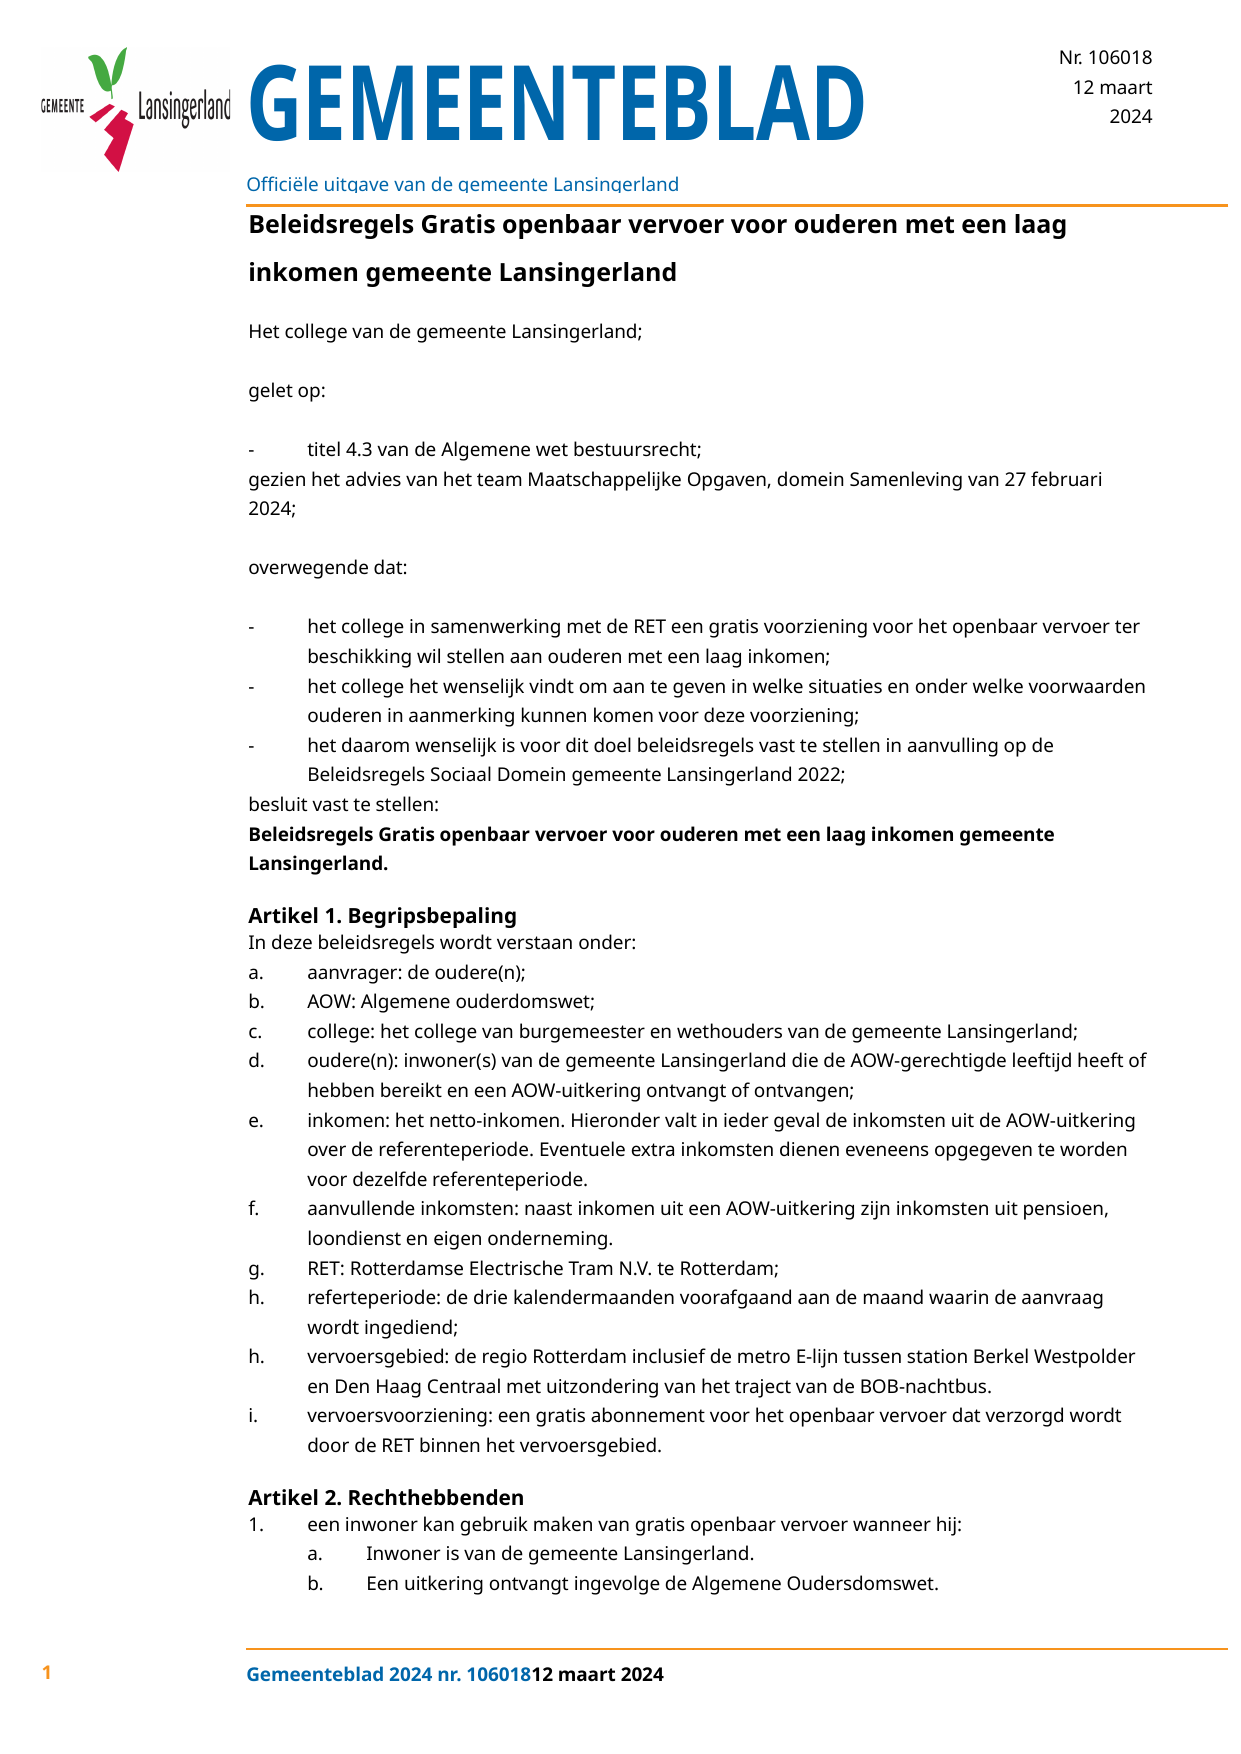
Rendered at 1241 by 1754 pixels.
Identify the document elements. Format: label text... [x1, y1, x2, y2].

list inkomen: het netto-inkomen. Hieronder valt in ieder geval de inkomsten uit de AOW-uitkering over de referenteperiode. Eventuele extra inkomsten dienen eveneens opgegeven te worden voor dezelfde referenteperiode. [248, 1107, 1152, 1192]
list Inwoner is van de gemeente Lansingerland. [307, 1541, 1152, 1566]
list Een uitkering ontvangt ingevolge de Algemene Oudersdomswet. [307, 1570, 1152, 1596]
list het college in samenwerking met de RET een gratis voorziening voor het openbaar vervoer ter beschikking wil stellen aan ouderen met een laag inkomen; [248, 614, 1152, 669]
list een inwoner kan gebruik maken van gratis openbaar vervoer wanneer hij: [248, 1511, 1152, 1537]
list oudere(n): inwoner(s) van de gemeente Lansingerland die de AOW-gerechtigde leeftijd heeft of hebben bereikt en een AOW-uitkering ontvangt of ontvangen; [248, 1048, 1152, 1103]
list aanvullende inkomsten: naast inkomen uit een AOW-uitkering zijn inkomsten uit pensioen, loondienst en eigen onderneming. [248, 1196, 1152, 1251]
list AOW: Algemene ouderdomswet; [248, 988, 1152, 1014]
text Beleidsregels Gratis openbaar vervoer voor ouderen met een laag inkomen gemeente Lansingerland. [248, 821, 1152, 876]
list het daarom wenselijk is voor dit doel beleidsregels vast te stellen in aanvulling op de Beleidsregels Sociaal Domein gemeente Lansingerland 2022; [248, 732, 1152, 787]
text In deze beleidsregels wordt verstaan onder: [248, 929, 1152, 955]
text overwegende dat: [248, 554, 1152, 580]
text Beleidsregels Gratis openbaar vervoer voor ouderen met een laag inkomen gemeente Lansingerland [248, 207, 1152, 288]
list college: het college van burgemeester en wethouders van de gemeente Lansingerland; [248, 1018, 1152, 1044]
list RET: Rotterdamse Electrische Tram N.V. te Rotterdam; [248, 1255, 1152, 1280]
text gezien het advies van het team Maatschappelijke Opgaven, domein Samenleving van 27 februari 2024; [248, 466, 1152, 521]
list vervoersvoorziening: een gratis abonnement voor het openbaar vervoer dat verzorgd wordt door de RET binnen het vervoersgebied. [248, 1403, 1152, 1458]
picture [41, 47, 231, 172]
text Artikel 1. Begripsbepaling [248, 901, 1152, 929]
text besluit vast te stellen: [248, 791, 1152, 817]
text Het college van de gemeente Lansingerland; [248, 318, 1152, 344]
list vervoersgebied: de regio Rotterdam inclusief de metro E-lijn tussen station Berkel Westpolder en Den Haag Centraal met uitzondering van het traject van de BOB-nachtbus. [248, 1343, 1152, 1399]
list referteperiode: de drie kalendermaanden voorafgaand aan de maand waarin de aanvraag wordt ingediend; [248, 1284, 1152, 1339]
list aanvrager: de oudere(n); [248, 959, 1152, 984]
list het college het wenselijk vindt om aan te geven in welke situaties en onder welke voorwaarden ouderen in aanmerking kunnen komen voor deze voorziening; [248, 673, 1152, 728]
list titel 4.3 van de Algemene wet bestuursrecht; [248, 436, 1152, 462]
text gelet op: [248, 377, 1152, 403]
text Artikel 2. Rechthebbenden [248, 1483, 1152, 1511]
